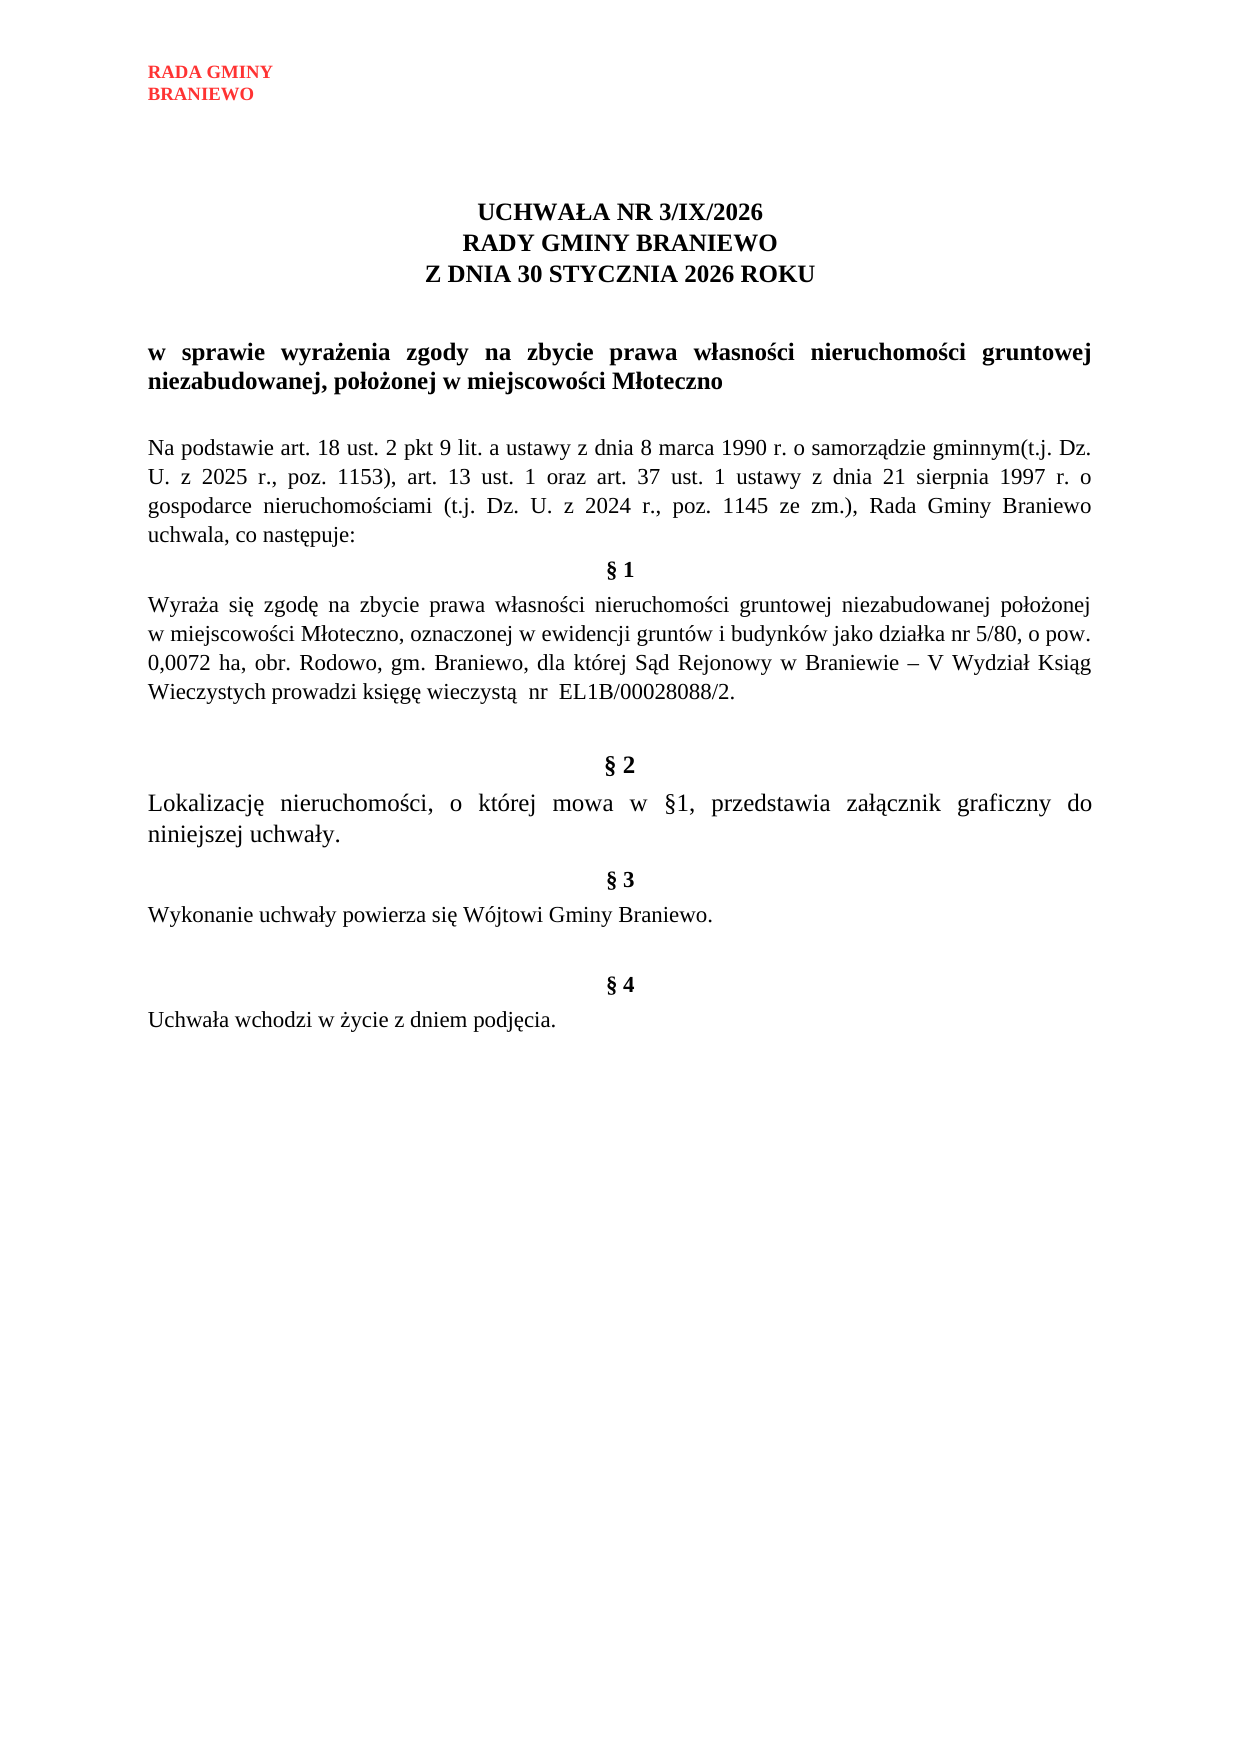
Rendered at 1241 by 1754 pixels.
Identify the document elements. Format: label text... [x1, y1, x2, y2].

text UCHWAŁA NR 3/IX/2026 [148, 197, 1093, 226]
text Wykonanie uchwały powierza się Wójtowi Gminy Braniewo. [148, 901, 1093, 928]
text § 1 [148, 556, 1093, 582]
text RADA GMINY [148, 61, 1093, 82]
text Z DNIA 30 STYCZNIA 2026 ROKU [148, 259, 1093, 287]
text w sprawie wyrażenia zgody na zbycie prawa własności nieruchomości gruntowej niezabudowanej, położonej w miejscowości Młoteczno [148, 337, 1093, 395]
text RADY GMINY BRANIEWO [148, 228, 1093, 257]
text Na podstawie art. 18 ust. 2 pkt 9 lit. a ustawy z dnia 8 marca 1990 r. o samorządzie gminnym(t.j. Dz. U. z 2025 r., poz. 1153), art. 13 ust. 1 oraz art. 37 ust. 1 ustawy z dnia 21 sierpnia 1997 r. o gospodarce nieruchomościami (t.j. Dz. U. z 2024 r., poz. 1145 ze zm.), Rada Gminy Braniewo uchwala, co następuje: [148, 434, 1093, 548]
text BRANIEWO [148, 82, 1093, 104]
text Uchwała wchodzi w życie z dniem podjęcia. [148, 1006, 1093, 1032]
text Wyraża się zgodę na zbycie prawa własności nieruchomości gruntowej niezabudowanej położonej w miejscowości Młoteczno, oznaczonej w ewidencji gruntów i budynków jako działka nr 5/80, o pow. 0,0072 ha, obr. Rodowo, gm. Braniewo, dla której Sąd Rejonowy w Braniewie – V Wydział Ksiąg Wieczystych prowadzi księgę wieczystą nr EL1B/00028088/2. [148, 591, 1093, 704]
text § 3 [148, 867, 1093, 893]
text Lokalizację nieruchomości, o której mowa w §1, przedstawia załącznik graficzny do niniejszej uchwały. [148, 788, 1093, 848]
text § 2 [148, 750, 1093, 779]
text § 4 [148, 971, 1093, 998]
